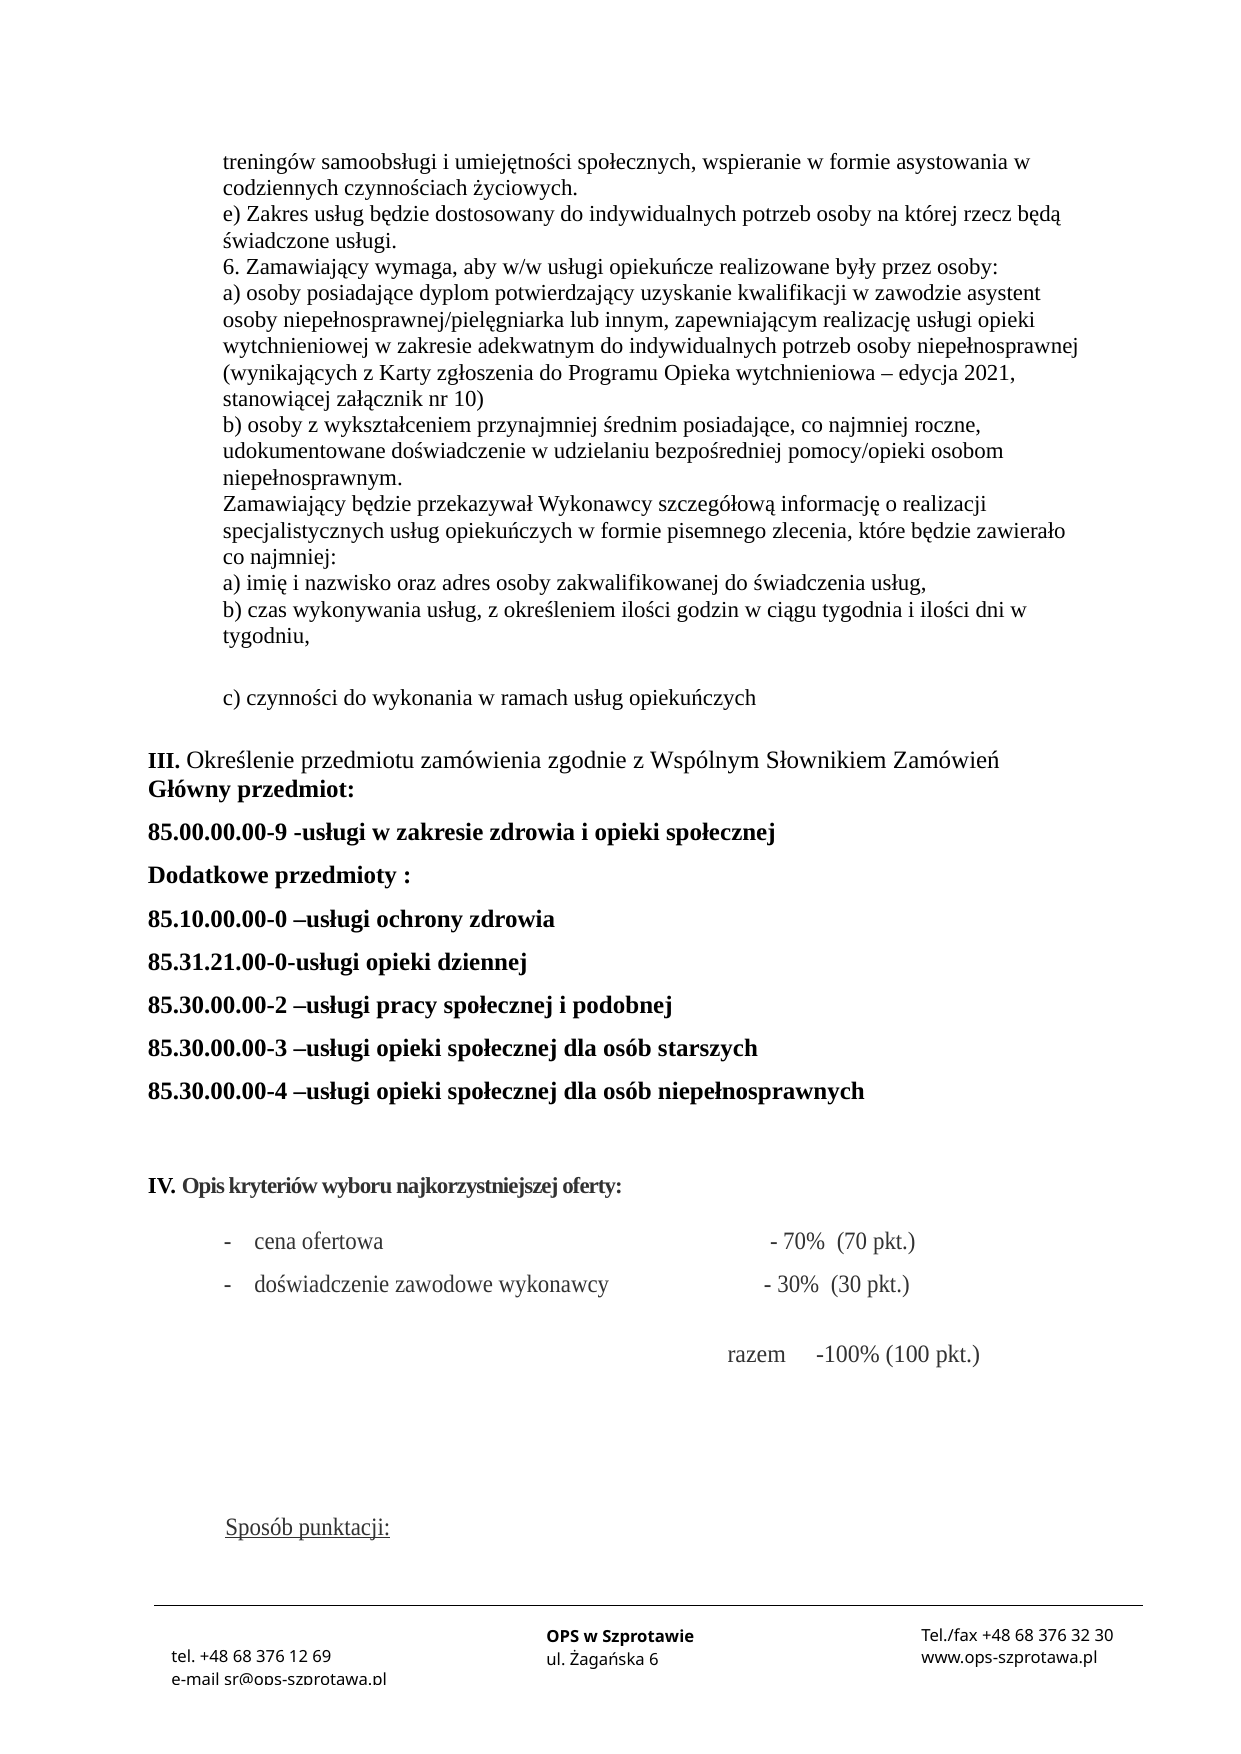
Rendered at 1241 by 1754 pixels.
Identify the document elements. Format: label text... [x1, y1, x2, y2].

text 85.30.00.00-4 –usługi opieki społecznej dla osób niepełnosprawnych [148, 1076, 1092, 1105]
list Zamawiający będzie przekazywał Wykonawcy szczegółową informację o realizacji specjalistycznych usług opiekuńczych w formie pisemnego zlecenia, które będzie zawierało co najmniej: [185, 490, 1092, 569]
list e) Zakres usług będzie dostosowany do indywidualnych potrzeb osoby na której rzecz będą świadczone usługi. [185, 200, 1092, 253]
list a) osoby posiadające dyplom potwierdzający uzyskanie kwalifikacji w zawodzie asystent osoby niepełnosprawnej/pielęgniarka lub innym, zapewniającym realizację usługi opieki wytchnieniowej w zakresie adekwatnym do indywidualnych potrzeb osoby niepełnosprawnej (wynikających z Karty zgłoszenia do Programu Opieka wytchnieniowa – edycja 2021, stanowiącej załącznik nr 10) [185, 279, 1092, 411]
text 85.30.00.00-2 –usługi pracy społecznej i podobnej [148, 990, 1092, 1019]
text 85.31.21.00-0-usługi opieki dziennej [148, 947, 1092, 976]
text IV. Opis kryteriów wyboru najkorzystniejszej oferty: [148, 1172, 1092, 1198]
text III. Określenie przedmiotu zamówienia zgodnie z Wspólnym Słownikiem Zamówień [148, 746, 1092, 774]
text Główny przedmiot: [148, 774, 1092, 803]
text razem -100% (100 pkt.) [727, 1339, 1104, 1368]
text 85.30.00.00-3 –usługi opieki społecznej dla osób starszych [148, 1033, 1092, 1062]
list 6. Zamawiający wymaga, aby w/w usługi opiekuńcze realizowane były przez osoby: [185, 253, 1092, 279]
list b) osoby z wykształceniem przynajmniej średnim posiadające, co najmniej roczne, udokumentowane doświadczenie w udzielaniu bezpośredniej pomocy/opieki osobom niepełnosprawnym. [185, 411, 1092, 490]
list b) czas wykonywania usług, z określeniem ilości godzin w ciągu tygodnia i ilości dni w tygodniu, [185, 596, 1092, 648]
text 85.00.00.00-9 -usługi w zakresie zdrowia i opieki społecznej [148, 817, 1092, 846]
list a) imię i nazwisko oraz adres osoby zakwalifikowanej do świadczenia usług, [185, 569, 1092, 596]
list c) czynności do wykonania w ramach usług opiekuńczych [185, 684, 1092, 710]
text 85.10.00.00-0 –usługi ochrony zdrowia [148, 904, 1092, 932]
list treningów samoobsługi i umiejętności społecznych, wspieranie w formie asystowania w codziennych czynnościach życiowych. [185, 148, 1092, 200]
text Sposób punktacji: [225, 1512, 1104, 1540]
text - cena ofertowa - 70% (70 pkt.) [224, 1226, 1104, 1255]
text - doświadczenie zawodowe wykonawcy - 30% (30 pkt.) [224, 1269, 1104, 1298]
text Dodatkowe przedmioty : [148, 861, 1092, 889]
